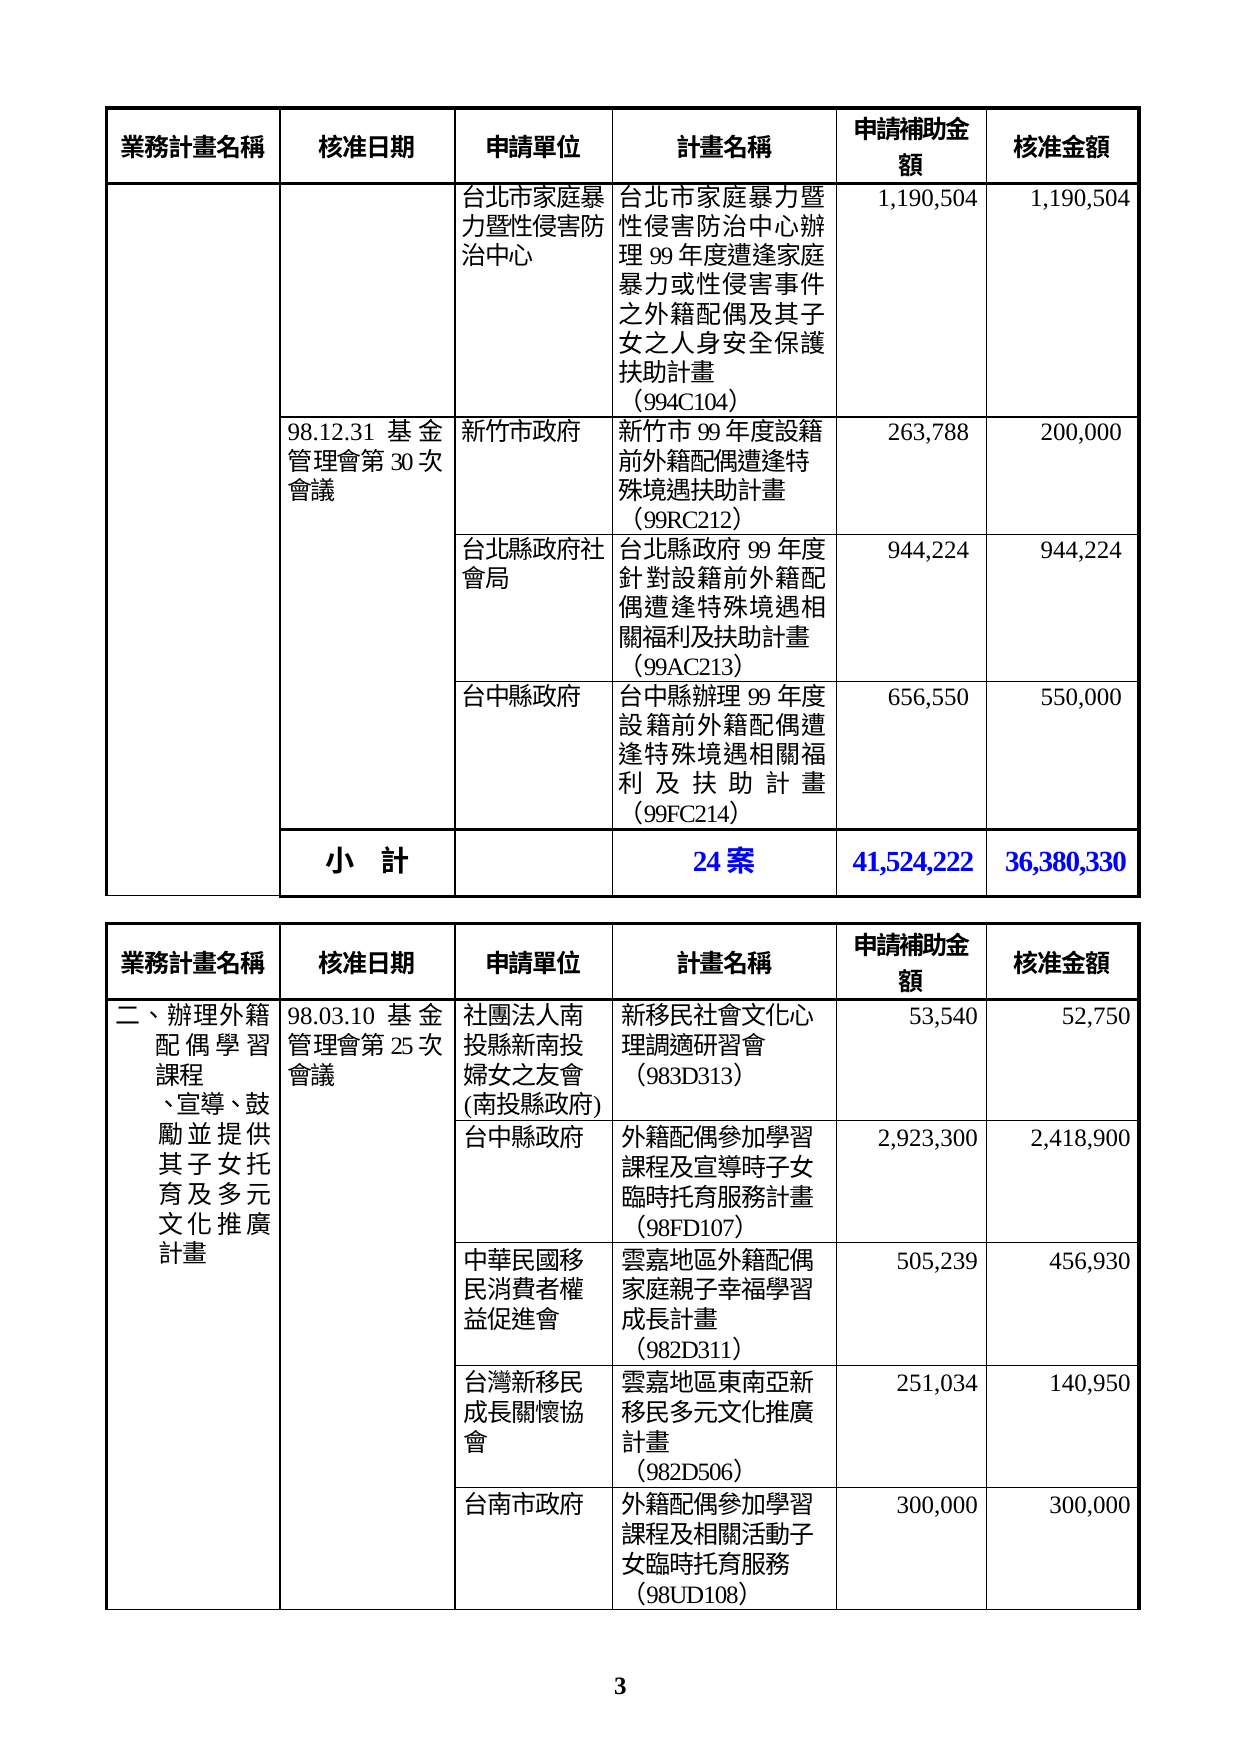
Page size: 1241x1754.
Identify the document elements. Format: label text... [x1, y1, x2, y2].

table_cell 944,224 [837, 535, 986, 681]
table_cell 36,380,330 [987, 831, 1137, 895]
table_cell 24案 [613, 831, 836, 895]
table_cell 雲嘉地區東南亞新移民多元文化推廣計畫 （982D506） [613, 1366, 836, 1487]
table_cell 台灣新移民成長關懷協會 [456, 1366, 612, 1487]
table_cell 505,239 [837, 1243, 986, 1364]
table_cell 台北市家庭暴力暨性侵害防治中心 [456, 185, 612, 416]
table_cell 251,034 [837, 1366, 986, 1487]
table_cell 53,540 [837, 1001, 986, 1120]
table_cell 2,923,300 [837, 1121, 986, 1242]
table_cell [456, 831, 612, 895]
table_cell 小 計 [281, 831, 454, 895]
table_cell 98.03.10基金管理會第25次會議 [281, 1001, 454, 1609]
table_header 業務計畫名稱 [108, 925, 279, 998]
table_header 計畫名稱 [613, 110, 836, 182]
table_header 申請補助金額 [837, 110, 986, 182]
table_header 申請單位 [456, 925, 612, 998]
table_cell 944,224 [987, 535, 1137, 681]
table_cell 台中縣政府 [456, 1121, 612, 1242]
table_cell 社團法人南投縣新南投婦女之友會 (南投縣政府) [456, 1001, 612, 1120]
table_cell 140,950 [987, 1366, 1137, 1487]
table_cell 2,418,900 [987, 1121, 1137, 1242]
table_cell 台南市政府 [456, 1488, 612, 1609]
table_cell 263,788 [837, 418, 986, 534]
table_cell 550,000 [987, 682, 1137, 828]
table_header 核准日期 [281, 925, 454, 998]
table_cell 中華民國移民消費者權益促進會 [456, 1243, 612, 1364]
table_cell 656,550 [837, 682, 986, 828]
table_cell 52,750 [987, 1001, 1137, 1120]
table_cell 1,190,504 [837, 185, 986, 416]
table_cell 300,000 [987, 1488, 1137, 1609]
table_header 申請單位 [456, 110, 612, 182]
table_cell 41,524,222 [837, 831, 986, 895]
table_cell [108, 185, 279, 895]
table_cell 台北縣政府99年度針對設籍前外籍配偶遭逢特殊境遇相關福利及扶助計畫 （99AC213） [613, 535, 836, 681]
table_cell 新移民社會文化心理調適研習會（983D313） [613, 1001, 836, 1120]
table_header 核准日期 [281, 110, 454, 182]
table_cell 1,190,504 [987, 185, 1137, 416]
table_cell 台北市家庭暴力暨性侵害防治中心辦理99年度遭逢家庭暴力或性侵害事件之外籍配偶及其子女之人身安全保護扶助計畫 （994C104） [613, 185, 836, 416]
table_header 業務計畫名稱 [108, 110, 279, 182]
table_header 申請補助金額 [837, 925, 986, 998]
table_cell 98.12.31基金管理會第30次會議 [281, 418, 454, 828]
table_cell 新竹市99年度設籍前外籍配偶遭逢特殊境遇扶助計畫（99RC212） [613, 418, 836, 534]
table_cell 二、辦理外籍配偶學習課程 、宣導、鼓勵並提供其子女托育及多元文化推廣計畫 [108, 1001, 279, 1609]
table_cell 外籍配偶參加學習課程及相關活動子女臨時托育服務 （98UD108） [613, 1488, 836, 1609]
table_cell 新竹市政府 [456, 418, 612, 534]
table_cell 200,000 [987, 418, 1137, 534]
table_cell 外籍配偶參加學習課程及宣導時子女臨時托育服務計畫（98FD107） [613, 1121, 836, 1242]
table_cell 台北縣政府社會局 [456, 535, 612, 681]
table_cell 456,930 [987, 1243, 1137, 1364]
table_header 核准金額 [987, 110, 1137, 182]
table_cell 台中縣政府 [456, 682, 612, 828]
table_cell 台中縣辦理99年度設籍前外籍配偶遭逢特殊境遇相關福利及扶助計畫（99FC214） [613, 682, 836, 828]
table_header 計畫名稱 [613, 925, 836, 998]
table_cell 300,000 [837, 1488, 986, 1609]
table_cell [281, 185, 454, 416]
table_cell 雲嘉地區外籍配偶家庭親子幸福學習成長計畫（982D311） [613, 1243, 836, 1364]
table_header 核准金額 [987, 925, 1137, 998]
